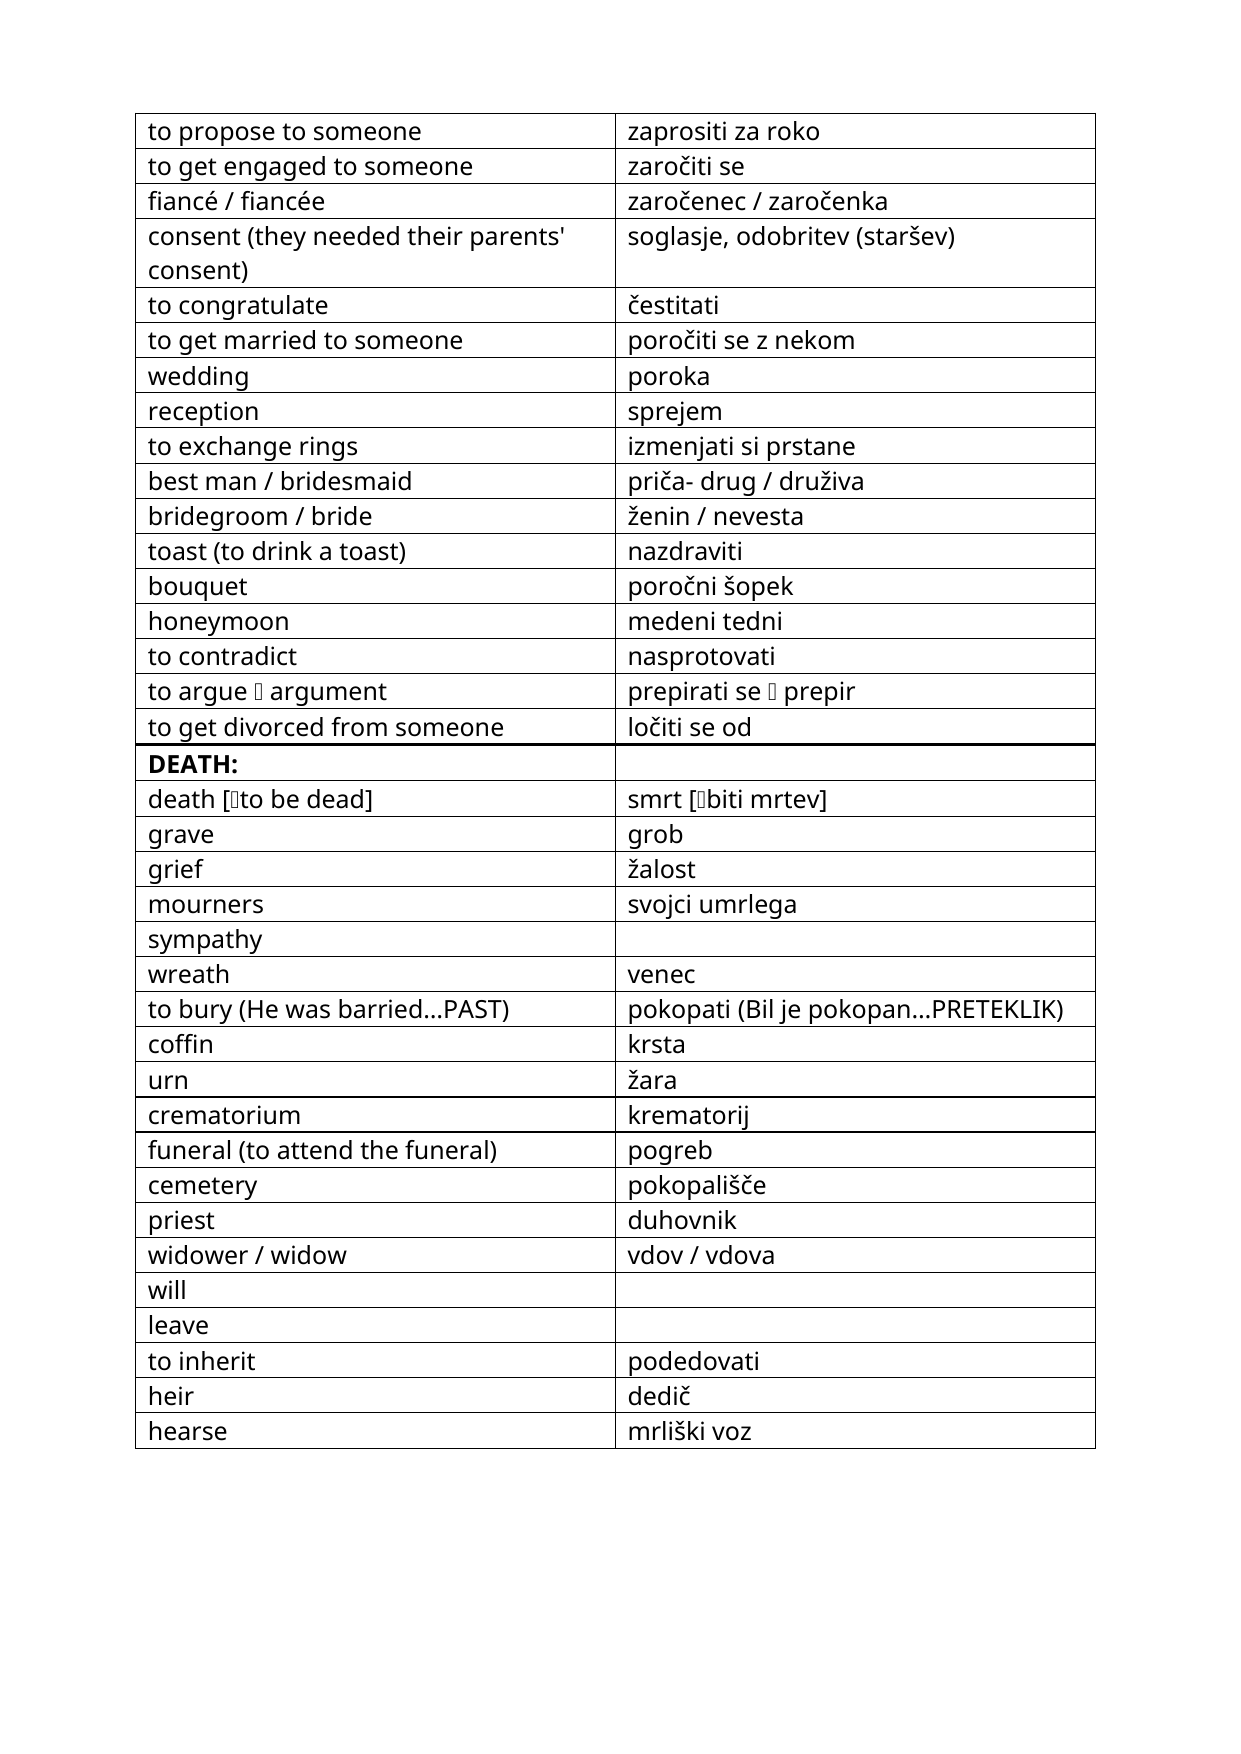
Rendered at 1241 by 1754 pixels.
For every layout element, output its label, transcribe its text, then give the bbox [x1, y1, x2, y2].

table_cell krematorij [616, 1098, 1095, 1131]
table_cell poroka [616, 358, 1095, 392]
table_cell heir [136, 1378, 615, 1412]
table_cell to get married to someone [136, 323, 615, 357]
table_cell cemetery [136, 1168, 615, 1202]
table_cell to congratulate [136, 288, 615, 322]
table_cell best man / bridesmaid [136, 464, 615, 497]
table_cell ženin / nevesta [616, 499, 1095, 533]
table_cell zaročenec / zaročenka [616, 184, 1095, 218]
table_cell consent (they needed their parents' consent) [136, 219, 615, 287]
table_cell duhovnik [616, 1203, 1095, 1237]
table_cell venec [616, 957, 1095, 991]
table_cell fiancé / fiancée [136, 184, 615, 218]
table_cell bouquet [136, 569, 615, 603]
table_cell prepirati se  prepir [616, 674, 1095, 708]
table_cell poročiti se z nekom [616, 323, 1095, 357]
table_cell to get engaged to someone [136, 149, 615, 183]
table_cell medeni tedni [616, 604, 1095, 638]
table_cell sympathy [136, 922, 615, 956]
table_cell smrt [biti mrtev] [616, 781, 1095, 816]
table_cell pokopališče [616, 1168, 1095, 1202]
table_cell bridegroom / bride [136, 499, 615, 533]
table_cell to contradict [136, 639, 615, 673]
table_cell honeymoon [136, 604, 615, 638]
table_cell sprejem [616, 393, 1095, 427]
table_cell žara [616, 1062, 1095, 1096]
table_cell [616, 1308, 1095, 1342]
table_cell vdov / vdova [616, 1238, 1095, 1272]
table_cell leave [136, 1308, 615, 1342]
table_cell zaročiti se [616, 149, 1095, 183]
table_cell poročni šopek [616, 569, 1095, 603]
table_cell funeral (to attend the funeral) [136, 1133, 615, 1167]
table_cell crematorium [136, 1098, 615, 1131]
table_cell grief [136, 852, 615, 886]
table_cell pogreb [616, 1133, 1095, 1167]
table_cell urn [136, 1062, 615, 1096]
table_cell izmenjati si prstane [616, 428, 1095, 462]
table_cell zaprositi za roko [616, 114, 1095, 147]
table_cell ločiti se od [616, 709, 1095, 743]
table_cell krsta [616, 1027, 1095, 1061]
table_cell žalost [616, 852, 1095, 886]
table_cell priest [136, 1203, 615, 1237]
table_cell čestitati [616, 288, 1095, 322]
table_cell [616, 922, 1095, 956]
table_cell svojci umrlega [616, 887, 1095, 921]
table_cell hearse [136, 1413, 615, 1447]
table_cell widower / widow [136, 1238, 615, 1272]
table_cell priča- drug / druživa [616, 464, 1095, 497]
table_cell grave [136, 817, 615, 851]
table_cell to get divorced from someone [136, 709, 615, 743]
table_cell coffin [136, 1027, 615, 1061]
table_cell mourners [136, 887, 615, 921]
table_cell reception [136, 393, 615, 427]
table_cell nasprotovati [616, 639, 1095, 673]
table_cell death [to be dead] [136, 781, 615, 816]
table_cell toast (to drink a toast) [136, 534, 615, 568]
table_cell podedovati [616, 1343, 1095, 1377]
table_cell to exchange rings [136, 428, 615, 462]
table_cell wedding [136, 358, 615, 392]
table_cell will [136, 1273, 615, 1307]
table_cell DEATH: [136, 746, 615, 780]
table_cell to argue  argument [136, 674, 615, 708]
table_cell mrliški voz [616, 1413, 1095, 1447]
table_cell to inherit [136, 1343, 615, 1377]
table_cell [616, 1273, 1095, 1307]
table_cell pokopati (Bil je pokopan…PRETEKLIK) [616, 992, 1095, 1026]
table_cell grob [616, 817, 1095, 851]
table_cell to propose to someone [136, 114, 615, 147]
table_cell wreath [136, 957, 615, 991]
table_cell dedič [616, 1378, 1095, 1412]
table_cell nazdraviti [616, 534, 1095, 568]
table_cell soglasje, odobritev (staršev) [616, 219, 1095, 287]
table_cell [616, 746, 1095, 780]
table_cell to bury (He was barried…PAST) [136, 992, 615, 1026]
